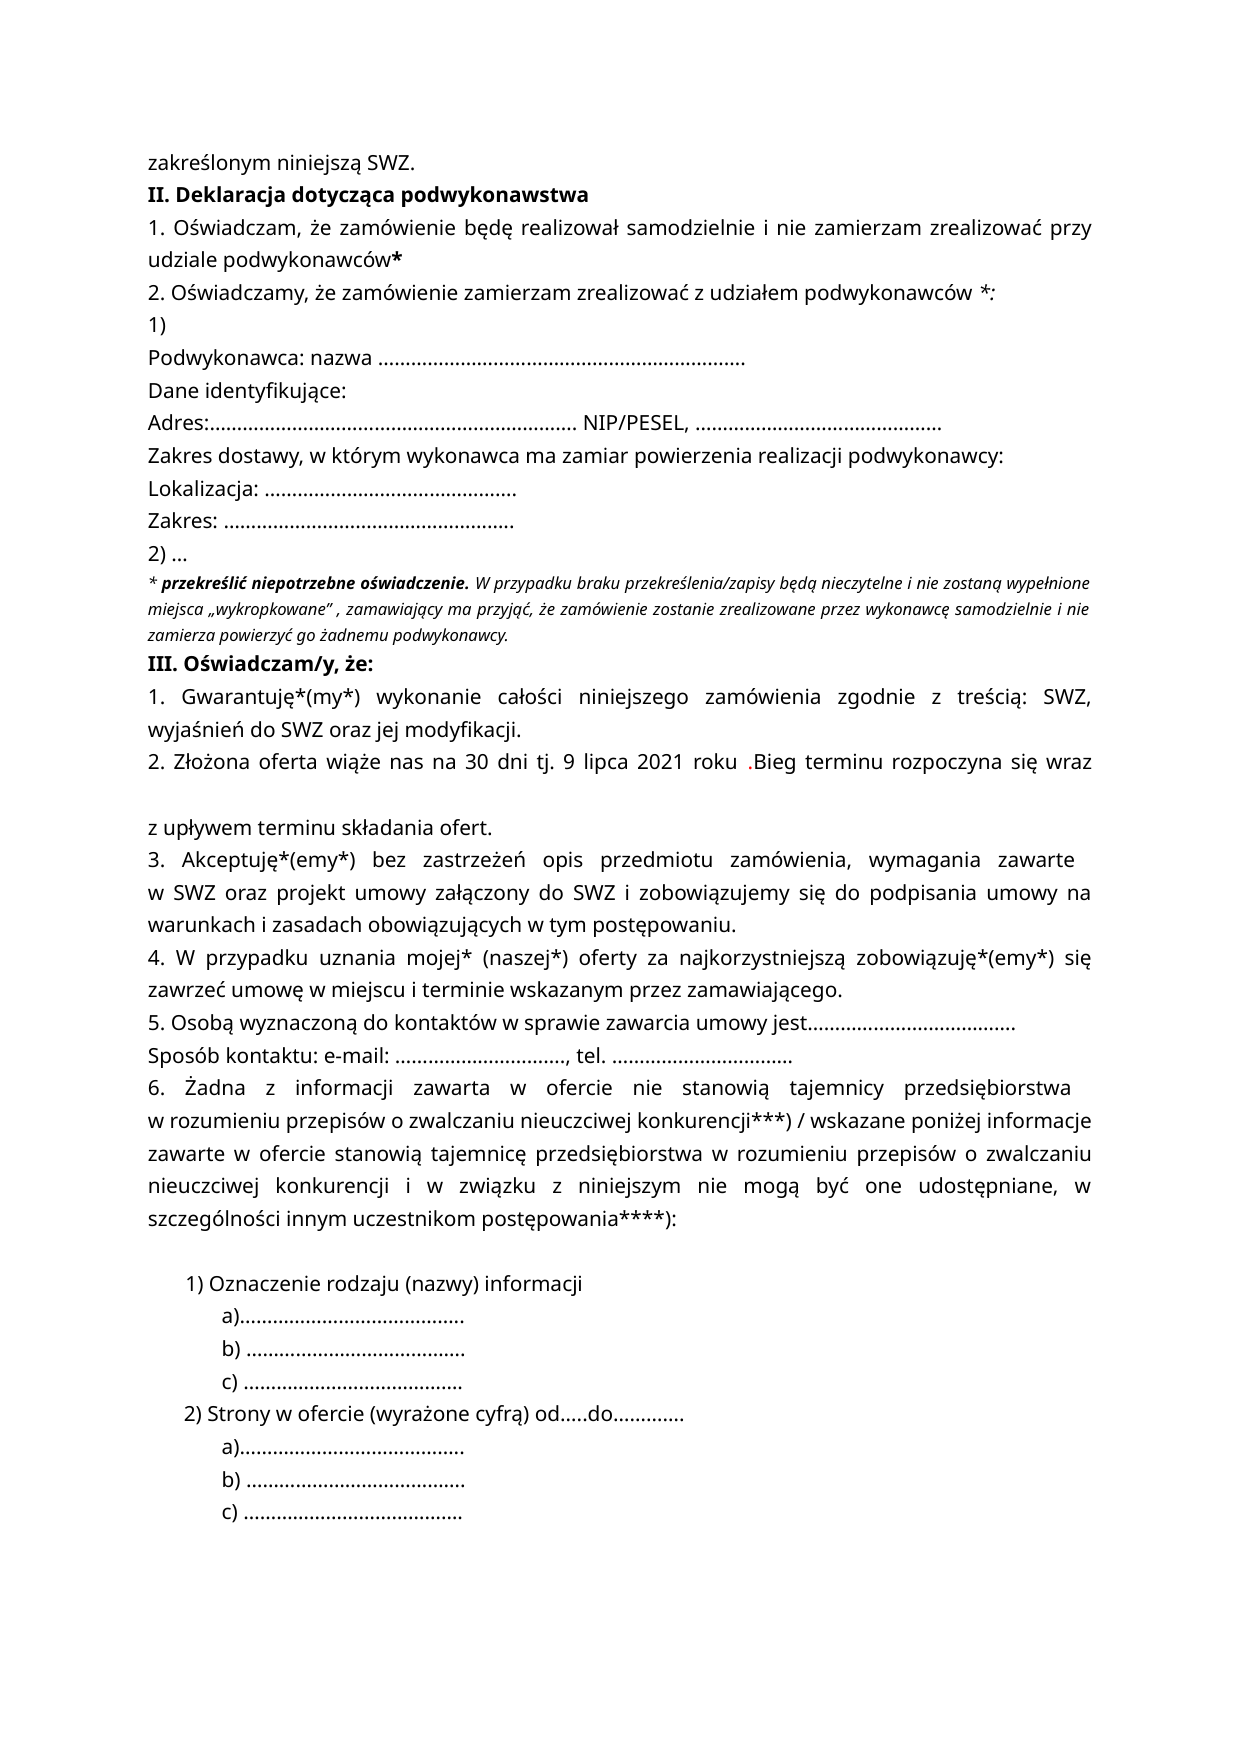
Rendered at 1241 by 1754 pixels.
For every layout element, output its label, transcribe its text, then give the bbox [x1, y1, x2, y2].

text a)………………………………….. [148, 1432, 1093, 1461]
text c) …………………………………. [148, 1367, 1093, 1395]
text Dane identyfikujące: [148, 376, 1093, 404]
text 5. Osobą wyznaczoną do kontaktów w sprawie zawarcia umowy jest……………….………………. [148, 1008, 1093, 1037]
text II. Deklaracja dotycząca podwykonawstwa [148, 180, 1093, 209]
text zakreślonym niniejszą SWZ. [148, 148, 1093, 176]
text Adres:…………………………………………………………. NIP/PESEL, ……………………………………… [148, 408, 1093, 437]
text 4. W przypadku uznania mojej* (naszej*) oferty za najkorzystniejszą zobowiązuję*(emy*) się zawrzeć umowę w miejscu i terminie wskazanym przez zamawiającego. [148, 943, 1093, 1004]
text 6. Żadna z informacji zawarta w ofercie nie stanowią tajemnicy przedsiębiorstwa w rozumieniu przepisów o zwalczaniu nieuczciwej konkurencji***) / wskazane poniżej informacje zawarte w ofercie stanowią tajemnicę przedsiębiorstwa w rozumieniu przepisów o zwalczaniu nieuczciwej konkurencji i w związku z niniejszym nie mogą być one udostępniane, w szczególności innym uczestnikom postępowania****): [148, 1073, 1093, 1232]
text 2. Złożona oferta wiąże nas na 30 dni tj. 9 lipca 2021 roku .Bieg terminu rozpoczyna się wraz z upływem terminu składania ofert. [148, 747, 1093, 841]
text Lokalizacja: ………………………………………. [148, 474, 1093, 502]
text c) …………………………………. [148, 1497, 1093, 1526]
text 3. Akceptuję*(emy*) bez zastrzeżeń opis przedmiotu zamówienia, wymagania zawarte w SWZ oraz projekt umowy załączony do SWZ i zobowiązujemy się do podpisania umowy na warunkach i zasadach obowiązujących w tym postępowaniu. [148, 845, 1093, 939]
text Podwykonawca: nazwa …………………………………………………………. [148, 343, 1093, 372]
text 1) [148, 311, 1093, 339]
text III. Oświadczam/y, że: [148, 649, 1093, 678]
text 2. Oświadczamy, że zamówienie zamierzam zrealizować z udziałem podwykonawców *: [148, 278, 1093, 306]
text a)………………………………….. [148, 1302, 1093, 1330]
text 2) Strony w ofercie (wyrażone cyfrą) od…..do…………. [183, 1399, 1093, 1428]
text * przekreślić niepotrzebne oświadczenie. W przypadku braku przekreślenia/zapisy będą nieczytelne i nie zostaną wypełnione miejsca „wykropkowane” , zamawiający ma przyjąć, że zamówienie zostanie zrealizowane przez wykonawcę samodzielnie i nie zamierza powierzyć go żadnemu podwykonawcy. [148, 571, 1093, 646]
text Zakres: …………………………………………….. [148, 506, 1093, 535]
text Sposób kontaktu: e-mail: …………………………., tel. …………………………… [148, 1041, 1093, 1069]
text 1. Oświadczam, że zamówienie będę realizował samodzielnie i nie zamierzam zrealizować przy udziale podwykonawców* [148, 213, 1093, 274]
text 2) … [148, 539, 1093, 567]
text 1. Gwarantuję*(my*) wykonanie całości niniejszego zamówienia zgodnie z treścią: SWZ, wyjaśnień do SWZ oraz jej modyfikacji. [148, 682, 1093, 743]
text 1) Oznaczenie rodzaju (nazwy) informacji [185, 1269, 1093, 1297]
text Zakres dostawy, w którym wykonawca ma zamiar powierzenia realizacji podwykonawcy: [148, 441, 1093, 469]
text b) …………………………………. [148, 1334, 1093, 1363]
text b) …………………………………. [148, 1465, 1093, 1493]
